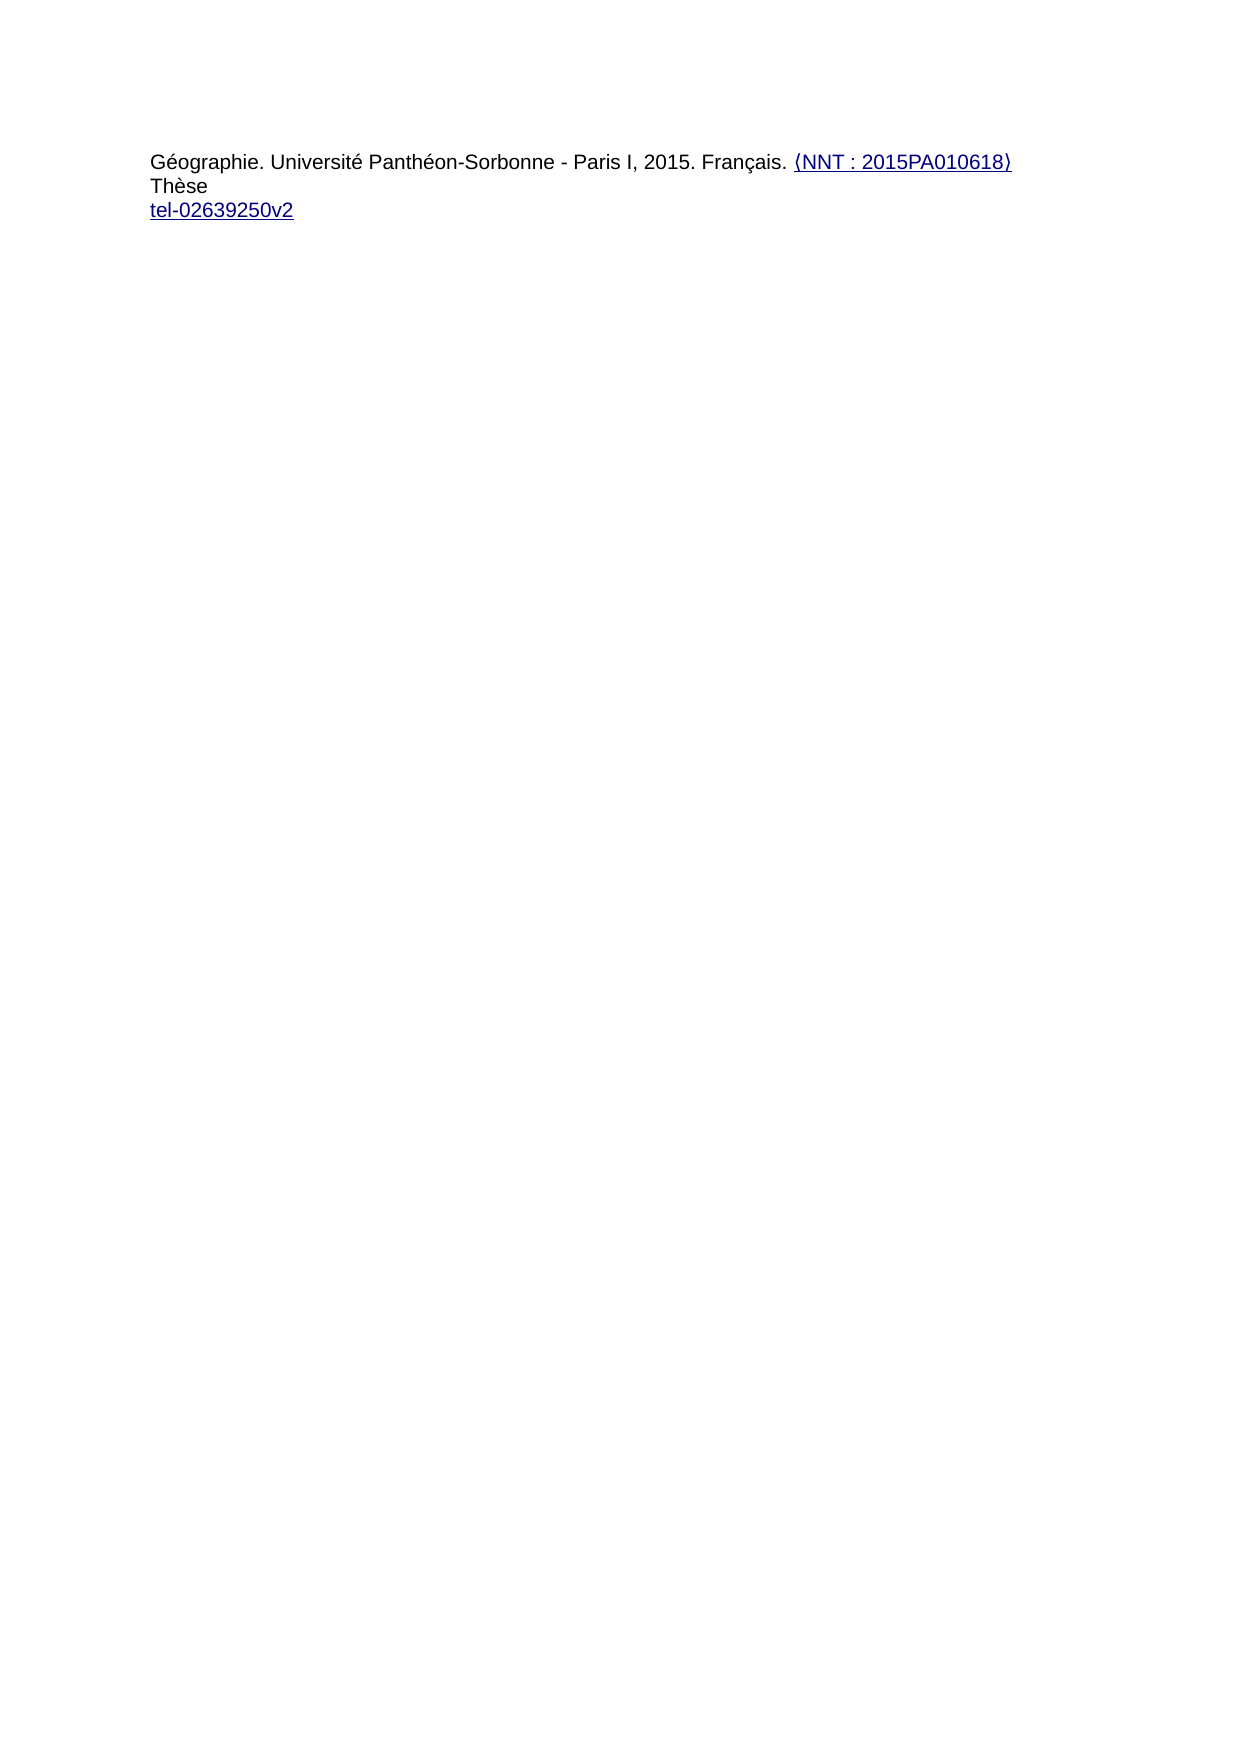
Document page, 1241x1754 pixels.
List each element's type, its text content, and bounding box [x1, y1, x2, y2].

table_header Géographie. Université Panthéon-Sorbonne - Paris I, 2015. Français. ⟨NNT : 2015PA010618⟩ Thèse tel-02639250v2 [150, 150, 1090, 222]
